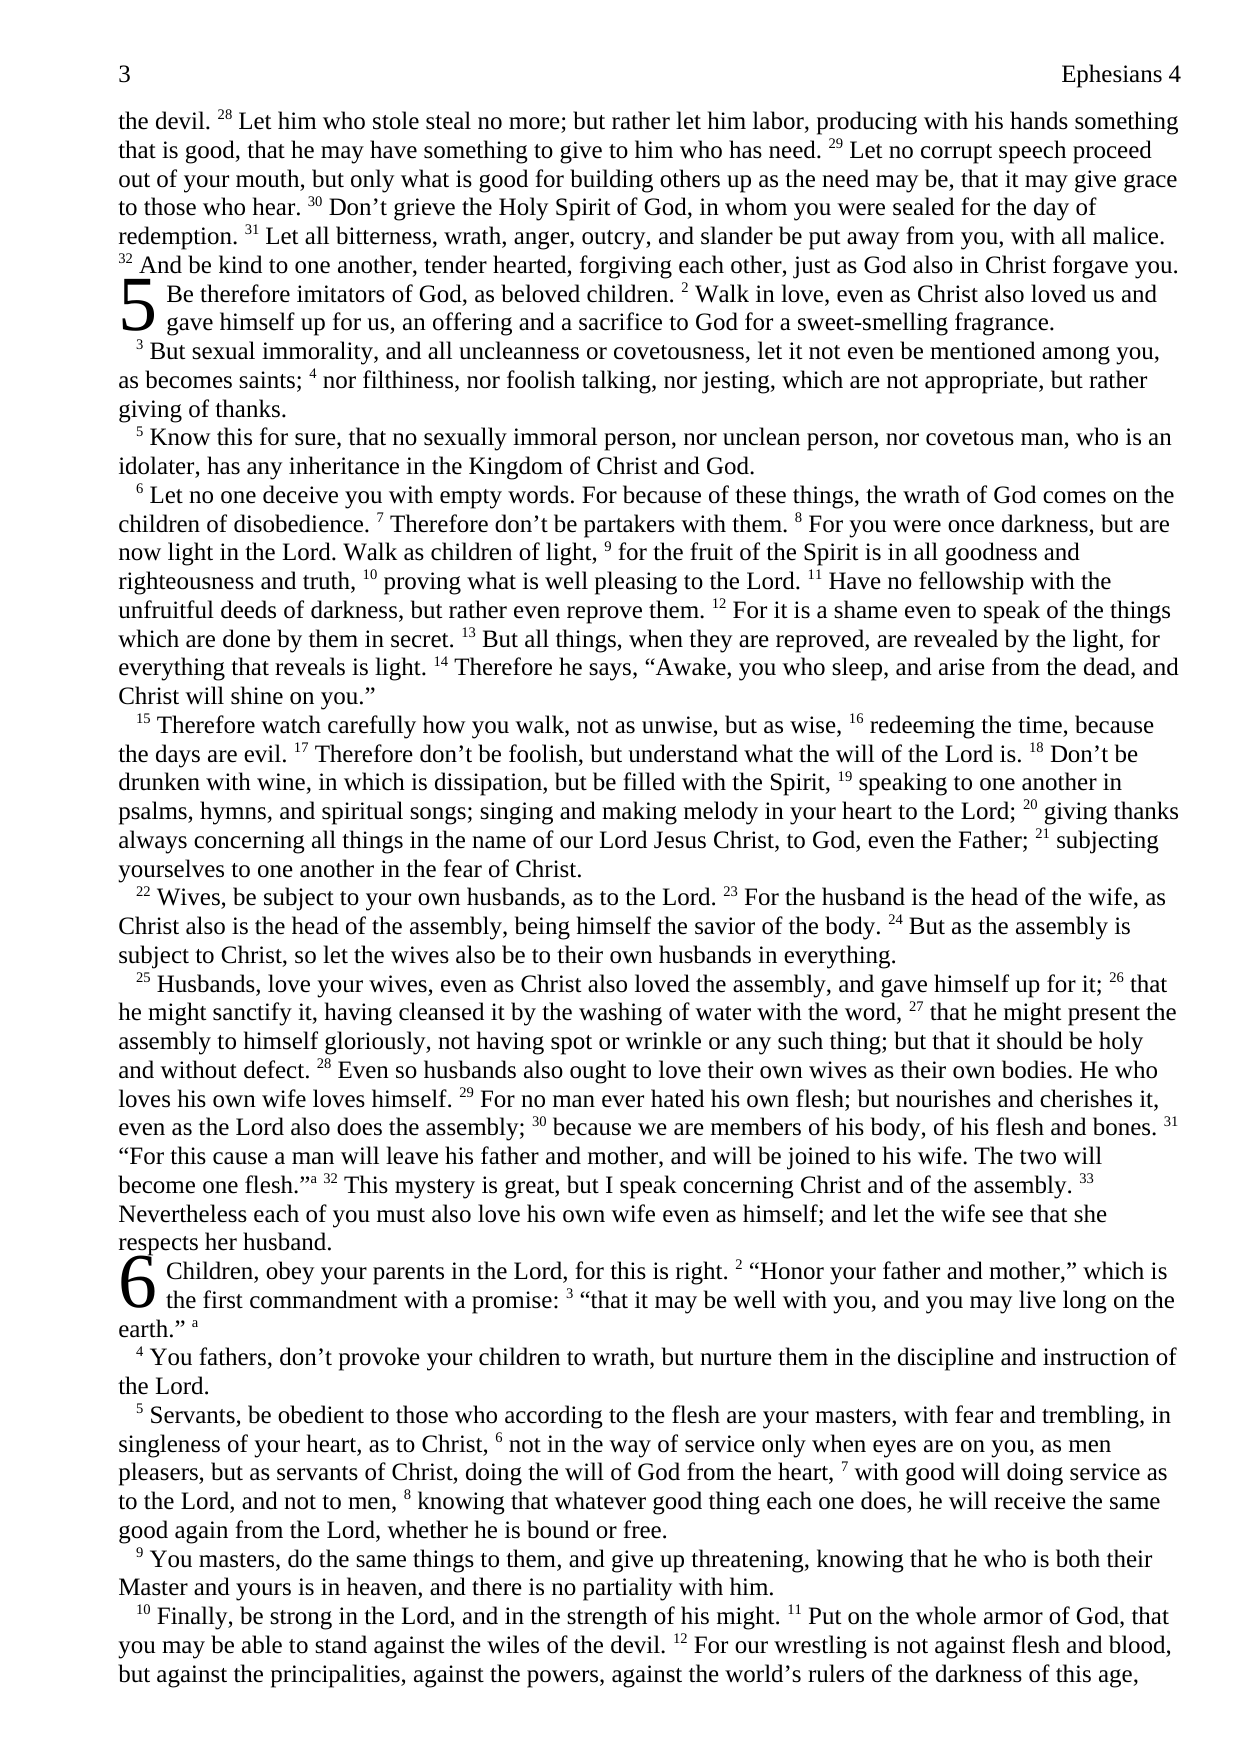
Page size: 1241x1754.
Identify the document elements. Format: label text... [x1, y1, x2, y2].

text 6 Let no one deceive you with empty words. For because of these things, the wrath of God comes on the children of disobedience. 7 Therefore don’t be partakers with them. 8 For you were once darkness, but are now light in the Lord. Walk as children of light, 9 for the fruit of the Spirit is in all goodness and righteousness and truth, 10 proving what is well pleasing to the Lord. 11 Have no fellowship with the unfruitful deeds of darkness, but rather even reprove them. 12 For it is a shame even to speak of the things which are done by them in secret. 13 But all things, when they are reproved, are revealed by the light, for everything that reveals is light. 14 Therefore he says, “Awake, you who sleep, and arise from the dead, and Christ will shine on you.” [118, 480, 1181, 710]
text 25 Husbands, love your wives, even as Christ also loved the assembly, and gave himself up for it; 26 that he might sanctify it, having cleansed it by the washing of water with the word, 27 that he might present the assembly to himself gloriously, not having spot or wrinkle or any such thing; but that it should be holy and without defect. 28 Even so husbands also ought to love their own wives as their own bodies. He who loves his own wife loves himself. 29 For no man ever hated his own flesh; but nourishes and cherishes it, even as the Lord also does the assembly; 30 because we are members of his body, of his flesh and bones. 31 “For this cause a man will leave his father and mother, and will be joined to his wife. The two will become one flesh.”a 32 This mystery is great, but I speak concerning Christ and of the assembly. 33 Nevertheless each of you must also love his own wife even as himself; and let the wife see that she respects her husband. [118, 969, 1181, 1256]
text 5 Know this for sure, that no sexually immoral person, nor unclean person, nor covetous man, who is an idolater, has any inheritance in the Kingdom of Christ and God. [118, 422, 1181, 480]
text 4 You fathers, don’t provoke your children to wrath, but nurture them in the discipline and instruction of the Lord. [118, 1342, 1181, 1400]
text the devil. 28 Let him who stole steal no more; but rather let him labor, producing with his hands something that is good, that he may have something to give to him who has need. 29 Let no corrupt speech proceed out of your mouth, but only what is good for building others up as the need may be, that it may give grace to those who hear. 30 Don’t grieve the Holy Spirit of God, in whom you were sealed for the day of redemption. 31 Let all bitterness, wrath, anger, outcry, and slander be put away from you, with all malice. 32 And be kind to one another, tender hearted, forgiving each other, just as God also in Christ forgave you. [118, 106, 1181, 279]
text 9 You masters, do the same things to them, and give up threatening, knowing that he who is both their Master and yours is in heaven, and there is no partiality with him. [118, 1544, 1181, 1601]
text 22 Wives, be subject to your own husbands, as to the Lord. 23 For the husband is the head of the wife, as Christ also is the head of the assembly, being himself the savior of the body. 24 But as the assembly is subject to Christ, so let the wives also be to their own husbands in everything. [118, 882, 1181, 969]
text 3 But sexual immorality, and all uncleanness or covetousness, let it not even be mentioned among you, as becomes saints; 4 nor filthiness, nor foolish talking, nor jesting, which are not appropriate, but rather giving of thanks. [118, 336, 1181, 422]
text 15 Therefore watch carefully how you walk, not as unwise, but as wise, 16 redeeming the time, because the days are evil. 17 Therefore don’t be foolish, but understand what the will of the Lord is. 18 Don’t be drunken with wine, in which is dissipation, but be filled with the Spirit, 19 speaking to one another in psalms, hymns, and spiritual songs; singing and making melody in your heart to the Lord; 20 giving thanks always concerning all things in the name of our Lord Jesus Christ, to God, even the Father; 21 subjecting yourselves to one another in the fear of Christ. [118, 710, 1181, 882]
text 5 Servants, be obedient to those who according to the flesh are your masters, with fear and trembling, in singleness of your heart, as to Christ, 6 not in the way of service only when eyes are on you, as men pleasers, but as servants of Christ, doing the will of God from the heart, 7 with good will doing service as to the Lord, and not to men, 8 knowing that whatever good thing each one does, he will receive the same good again from the Lord, whether he is bound or free. [118, 1400, 1181, 1544]
text 6Children, obey your parents in the Lord, for this is right. 2 “Honor your father and mother,” which is the first commandment with a promise: 3 “that it may be well with you, and you may live long on the earth.” a [118, 1256, 1181, 1342]
text 10 Finally, be strong in the Lord, and in the strength of his might. 11 Put on the whole armor of God, that you may be able to stand against the wiles of the devil. 12 For our wrestling is not against flesh and blood, but against the principalities, against the powers, against the world’s rulers of the darkness of this age, [118, 1601, 1181, 1687]
text 5Be therefore imitators of God, as beloved children. 2 Walk in love, even as Christ also loved us and gave himself up for us, an offering and a sacrifice to God for a sweet-smelling fragrance. [118, 279, 1181, 336]
